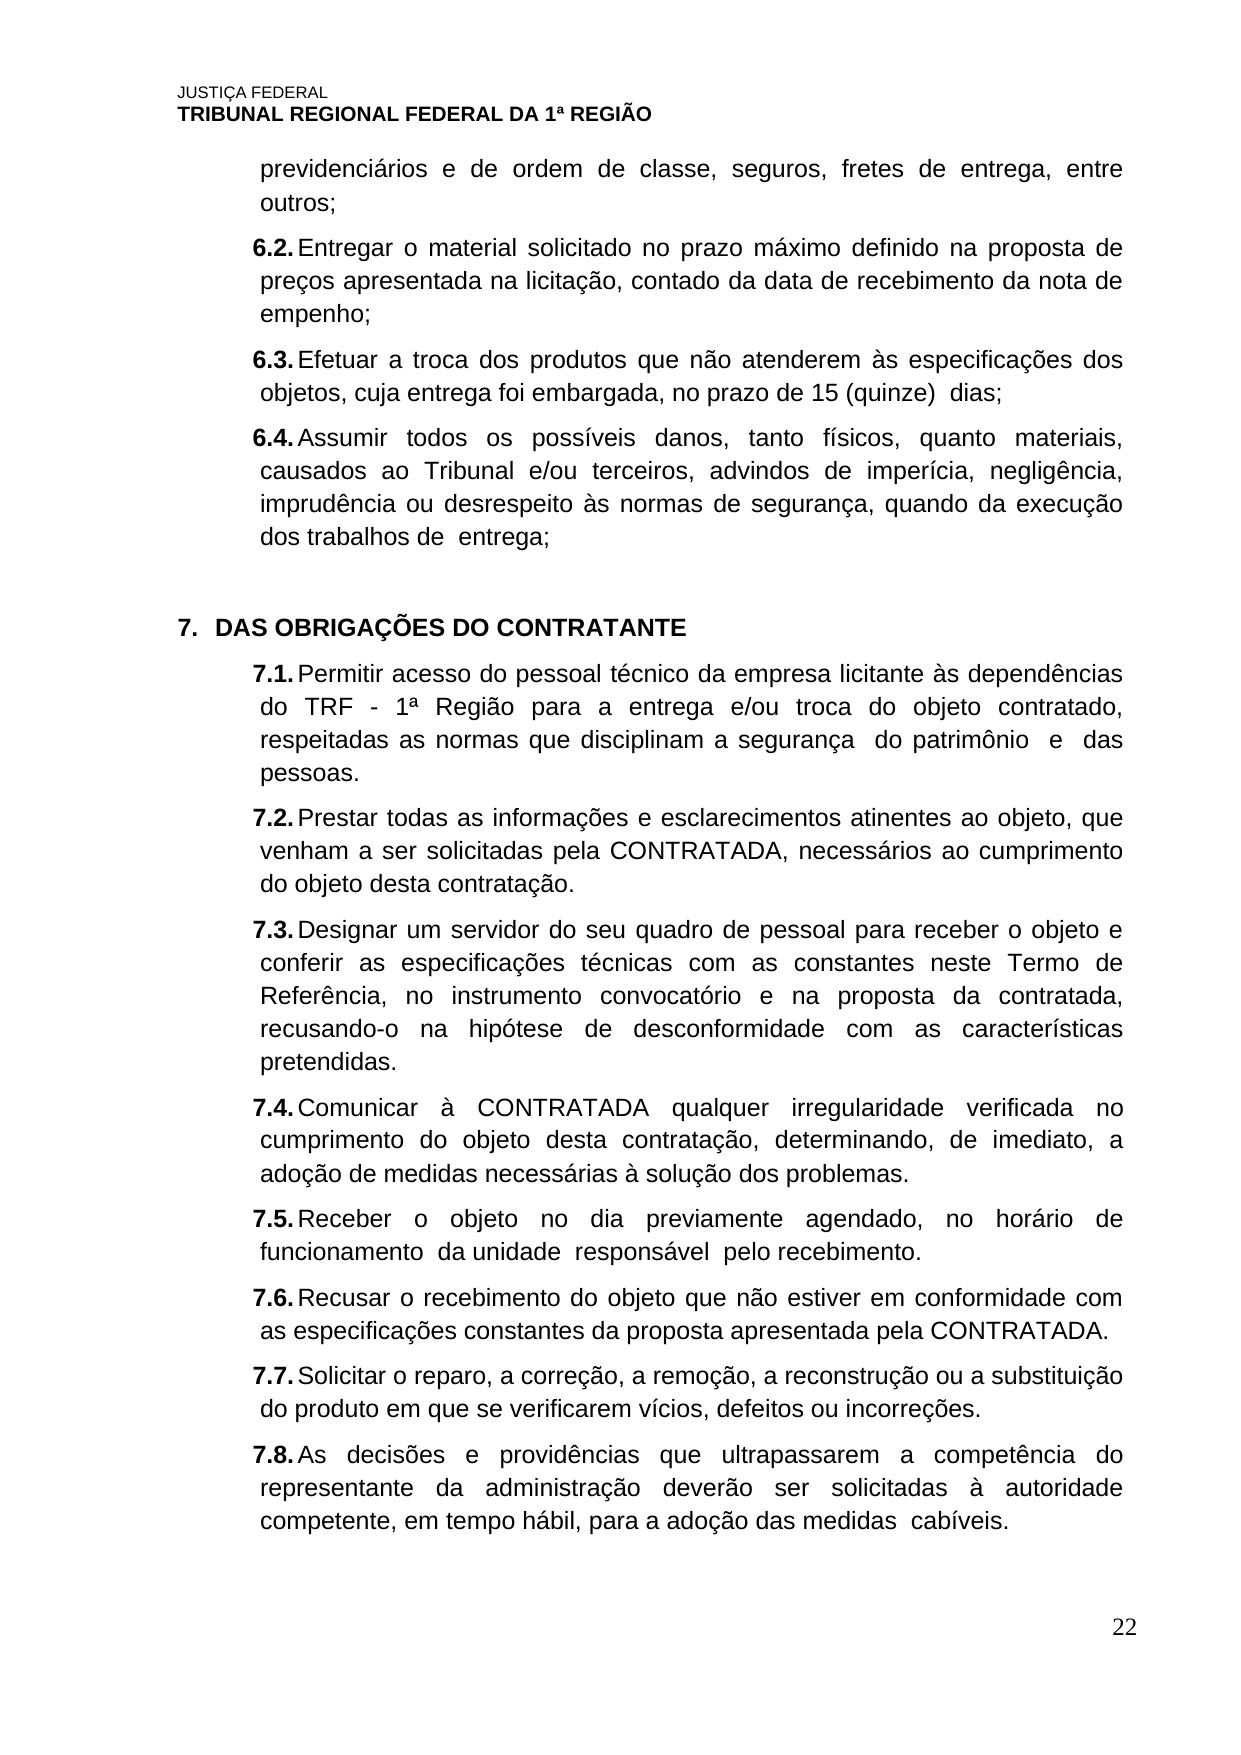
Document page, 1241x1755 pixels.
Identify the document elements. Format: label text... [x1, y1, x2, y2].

list Solicitar o reparo, a correção, a remoção, a reconstrução ou a substituição do produto em que se verificarem vícios, defeitos ou incorreções. [215, 1361, 1124, 1423]
list Designar um servidor do seu quadro de pessoal para receber o objeto e conferir as especificações técnicas com as constantes neste Termo de Referência, no instrumento convocatório e na proposta da contratada, recusando-o na hipótese de desconformidade com as características pretendidas. [985, 915, 1124, 1076]
list Comunicar à CONTRATADA qualquer irregularidade verificada no cumprimento do objeto desta contratação, determinando, de imediato, a adoção de medidas necessárias à solução dos problemas. [985, 1092, 1124, 1187]
list Receber o objeto no dia previamente agendado, no horário de funcionamento da unidade responsável pelo recebimento. [985, 1204, 1124, 1266]
list As decisões e providências que ultrapassarem a competência do representante da administração deverão ser solicitadas à autoridade competente, em tempo hábil, para a adoção das medidas cabíveis. [215, 1440, 1124, 1534]
list Receber o objeto no dia previamente agendado, no horário de funcionamento da unidade responsável pelo recebimento. [215, 1204, 308, 1266]
list Designar um servidor do seu quadro de pessoal para receber o objeto e conferir as especificações técnicas com as constantes neste Termo de Referência, no instrumento convocatório e na proposta da contratada, recusando-o na hipótese de desconformidade com as características pretendidas. [215, 915, 308, 1076]
list Prestar todas as informações e esclarecimentos atinentes ao objeto, que venham a ser solicitadas pela CONTRATADA, necessários ao cumprimento do objeto desta contratação. [215, 803, 308, 898]
list Permitir acesso do pessoal técnico da empresa licitante às dependências do TRF - 1ª Região para a entrega e/ou troca do objeto contratado, respeitadas as normas que disciplinam a segurança do patrimônio e das pessoas. [215, 659, 308, 787]
list DAS OBRIGAÇÕES DO CONTRATANTE [985, 613, 1124, 642]
list Recusar o recebimento do objeto que não estiver em conformidade com as especificações constantes da proposta apresentada pela CONTRATADA. [215, 1283, 308, 1344]
list Assumir todos os possíveis danos, tanto físicos, quanto materiais, causados ao Tribunal e/ou terceiros, advindos de imperícia, negligência, imprudência ou desrespeito às normas de segurança, quando da execução dos trabalhos de entrega; [215, 423, 1124, 551]
list previdenciários e de ordem de classe, seguros, fretes de entrega, entre outros; [215, 154, 1124, 216]
list Prestar todas as informações e esclarecimentos atinentes ao objeto, que venham a ser solicitadas pela CONTRATADA, necessários ao cumprimento do objeto desta contratação. [985, 803, 1124, 898]
list DAS OBRIGAÇÕES DO CONTRATANTE [177, 613, 308, 642]
list Permitir acesso do pessoal técnico da empresa licitante às dependências do TRF - 1ª Região para a entrega e/ou troca do objeto contratado, respeitadas as normas que disciplinam a segurança do patrimônio e das pessoas. [985, 659, 1124, 787]
list Comunicar à CONTRATADA qualquer irregularidade verificada no cumprimento do objeto desta contratação, determinando, de imediato, a adoção de medidas necessárias à solução dos problemas. [215, 1092, 308, 1187]
list Recusar o recebimento do objeto que não estiver em conformidade com as especificações constantes da proposta apresentada pela CONTRATADA. [985, 1283, 1124, 1344]
list Efetuar a troca dos produtos que não atenderem às especificações dos objetos, cuja entrega foi embargada, no prazo de 15 (quinze) dias; [215, 344, 1124, 406]
list Entregar o material solicitado no prazo máximo definido na proposta de preços apresentada na licitação, contado da data de recebimento da nota de empenho; [215, 233, 1124, 328]
